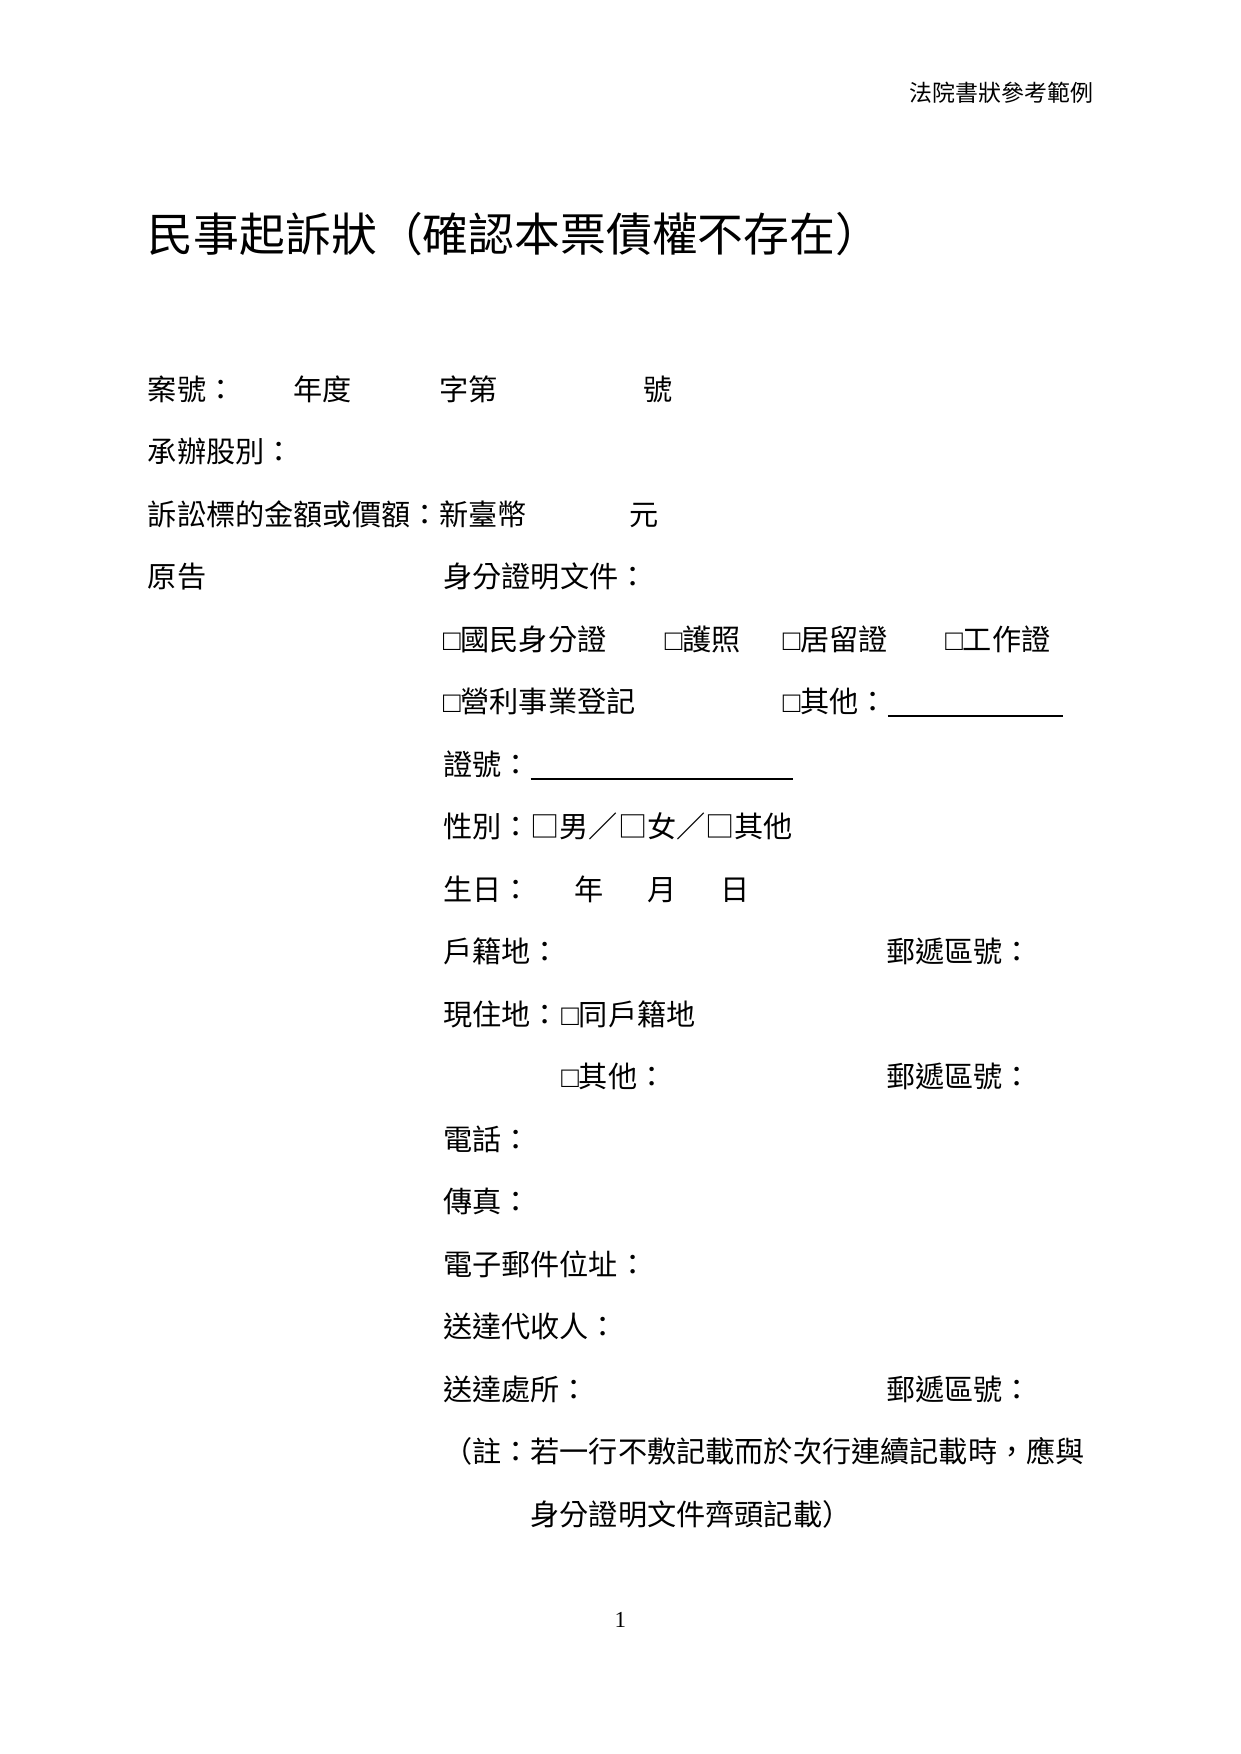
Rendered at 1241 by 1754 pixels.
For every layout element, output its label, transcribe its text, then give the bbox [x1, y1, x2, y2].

text （註：若一行不敷記載而於次行連續記載時，應與身分證明文件齊頭記載） [443, 1408, 1092, 1533]
text 送達代收人： [443, 1283, 1092, 1346]
text 性別：□男∕□女∕□其他 [443, 783, 1092, 846]
text 送達處所： 郵遞區號： [443, 1346, 1092, 1408]
text 電話： [443, 1096, 1092, 1158]
text 承辦股別： [148, 408, 1092, 471]
text 訴訟標的金額或價額：新臺幣 元 [148, 471, 1092, 533]
text 原告 身分證明文件： [148, 533, 1092, 596]
text 生日： 年 月 日 [443, 846, 1092, 908]
text 現住地： □同戶籍地 [443, 971, 1092, 1033]
text □其他： 郵遞區號： [443, 1033, 1092, 1096]
text 戶籍地： 郵遞區號： [443, 908, 1092, 971]
text 案號： 年度 字第 號 [148, 346, 1092, 408]
text □國民身分證 □護照 □居留證 □工作證 [443, 596, 1092, 658]
text 民事起訴狀（確認本票債權不存在） [148, 158, 1092, 283]
text □營利事業登記 □其他： [443, 658, 1092, 721]
text 電子郵件位址： [443, 1221, 1092, 1283]
text 證號： [443, 721, 1092, 783]
text 傳真： [443, 1158, 1092, 1221]
